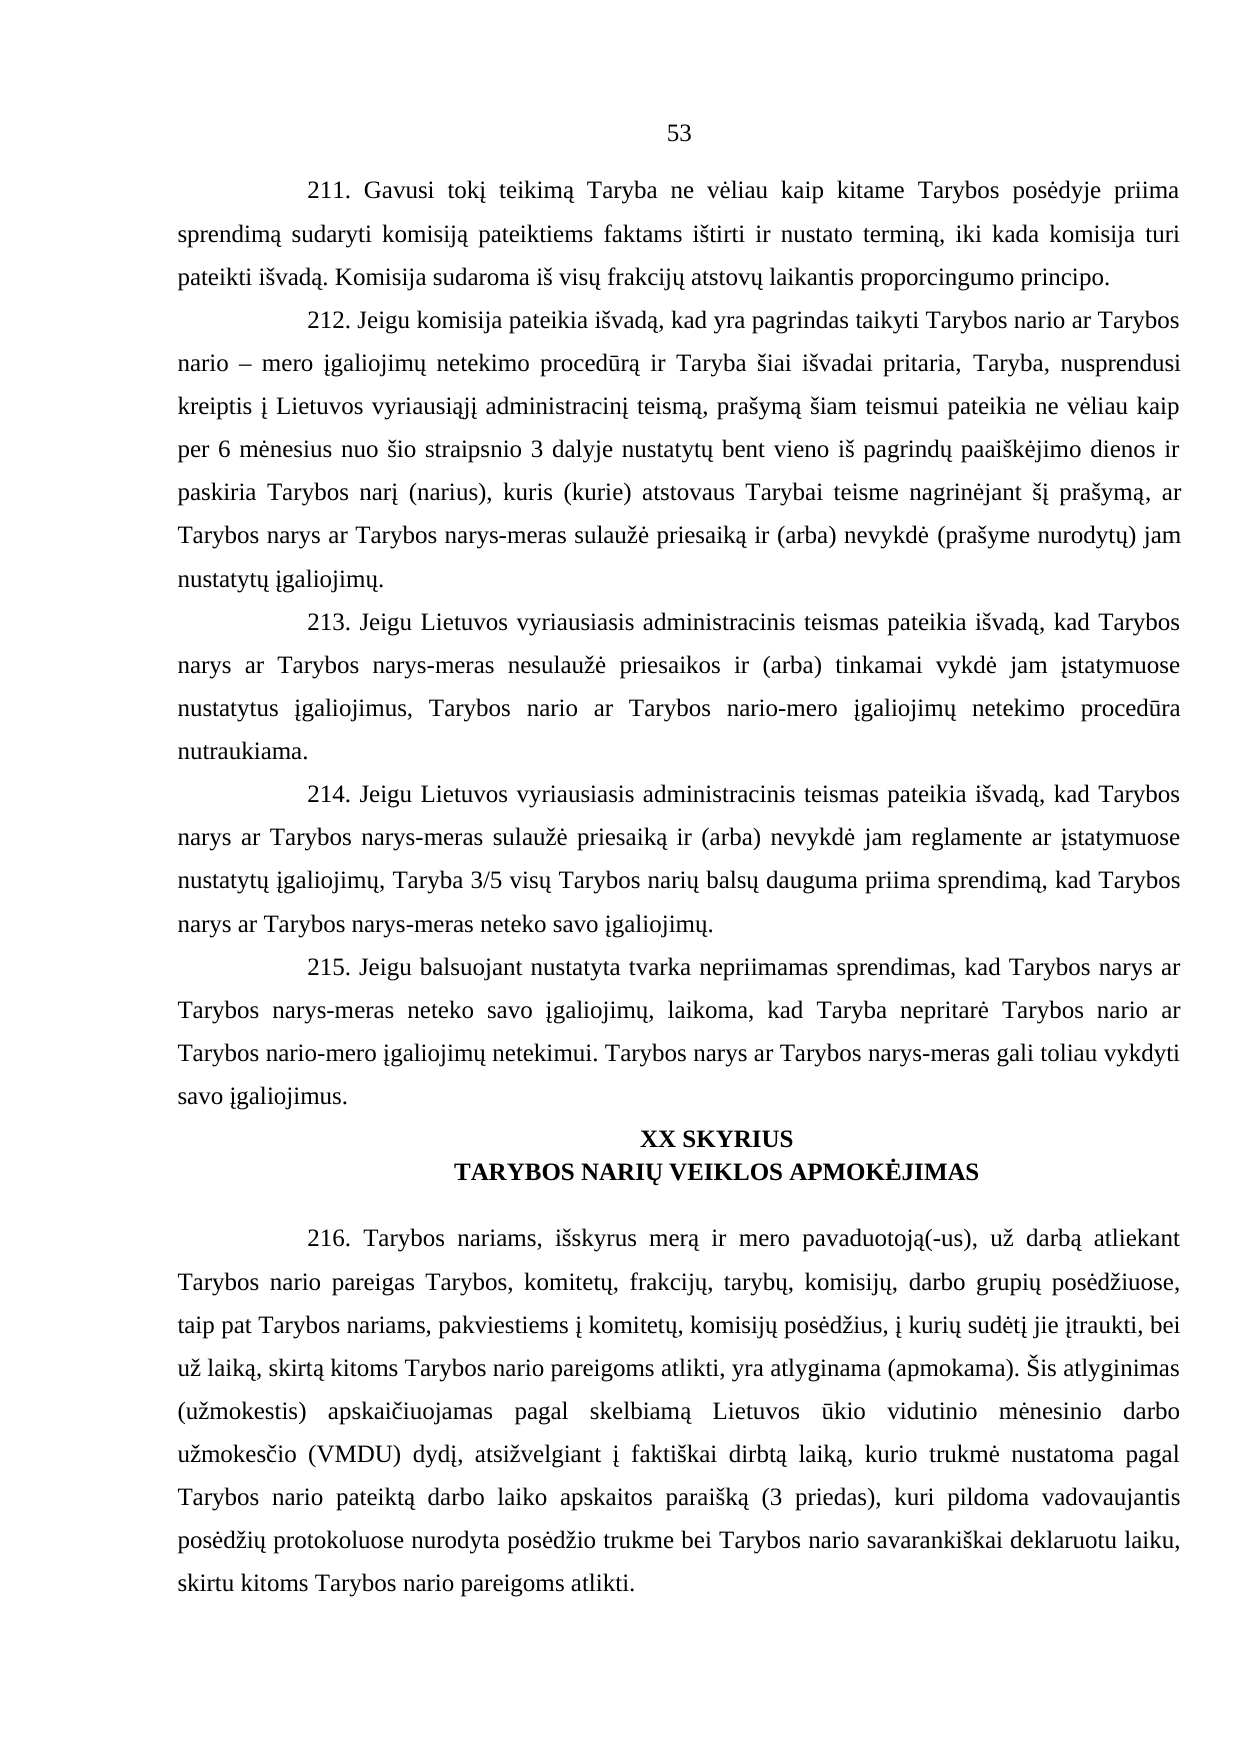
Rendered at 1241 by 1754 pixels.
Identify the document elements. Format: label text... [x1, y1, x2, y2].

text 213. Jeigu Lietuvos vyriausiasis administracinis teismas pateikia išvadą, kad Tarybos narys ar Tarybos narys-meras nesulaužė priesaikos ir (arba) tinkamai vykdė jam įstatymuose nustatytus įgaliojimus, Tarybos nario ar Tarybos nario-mero įgaliojimų netekimo procedūra nutraukiama. [177, 607, 1181, 765]
text 215. Jeigu balsuojant nustatyta tvarka nepriimamas sprendimas, kad Tarybos narys ar Tarybos narys-meras neteko savo įgaliojimų, laikoma, kad Taryba nepritarė Tarybos nario ar Tarybos nario-mero įgaliojimų netekimui. Tarybos narys ar Tarybos narys-meras gali toliau vykdyti savo įgaliojimus. [177, 952, 1181, 1110]
text 216. Tarybos nariams, išskyrus merą ir mero pavaduotoją(-us), už darbą atliekant Tarybos nario pareigas Tarybos, komitetų, frakcijų, tarybų, komisijų, darbo grupių posėdžiuose, taip pat Tarybos nariams, pakviestiems į komitetų, komisijų posėdžius, į kurių sudėtį jie įtraukti, bei už laiką, skirtą kitoms Tarybos nario pareigoms atlikti, yra atlyginama (apmokama). Šis atlyginimas (užmokestis) apskaičiuojamas pagal skelbiamą Lietuvos ūkio vidutinio mėnesinio darbo užmokesčio (VMDU) dydį, atsižvelgiant į faktiškai dirbtą laiką, kurio trukmė nustatoma pagal Tarybos nario pateiktą darbo laiko apskaitos paraišką (3 priedas), kuri pildoma vadovaujantis posėdžių protokoluose nurodyta posėdžio trukme bei Tarybos nario savarankiškai deklaruotu laiku, skirtu kitoms Tarybos nario pareigoms atlikti. [177, 1223, 1181, 1597]
text TARYBOS NARIŲ VEIKLOS APMOKĖJIMAS [177, 1157, 1181, 1186]
text 212. Jeigu komisija pateikia išvadą, kad yra pagrindas taikyti Tarybos nario ar Tarybos nario – mero įgaliojimų netekimo procedūrą ir Taryba šiai išvadai pritaria, Taryba, nusprendusi kreiptis į Lietuvos vyriausiąjį administracinį teismą, prašymą šiam teismui pateikia ne vėliau kaip per 6 mėnesius nuo šio straipsnio 3 dalyje nustatytų bent vieno iš pagrindų paaiškėjimo dienos ir paskiria Tarybos narį (narius), kuris (kurie) atstovaus Tarybai teisme nagrinėjant šį prašymą, ar Tarybos narys ar Tarybos narys-meras sulaužė priesaiką ir (arba) nevykdė (prašyme nurodytų) jam nustatytų įgaliojimų. [177, 305, 1181, 592]
text XX SKYRIUS [177, 1124, 1181, 1153]
text 214. Jeigu Lietuvos vyriausiasis administracinis teismas pateikia išvadą, kad Tarybos narys ar Tarybos narys-meras sulaužė priesaiką ir (arba) nevykdė jam reglamente ar įstatymuose nustatytų įgaliojimų, Taryba 3/5 visų Tarybos narių balsų dauguma priima sprendimą, kad Tarybos narys ar Tarybos narys-meras neteko savo įgaliojimų. [177, 779, 1181, 937]
text 211. Gavusi tokį teikimą Taryba ne vėliau kaip kitame Tarybos posėdyje priima sprendimą sudaryti komisiją pateiktiems faktams ištirti ir nustato terminą, iki kada komisija turi pateikti išvadą. Komisija sudaroma iš visų frakcijų atstovų laikantis proporcingumo principo. [177, 176, 1181, 291]
